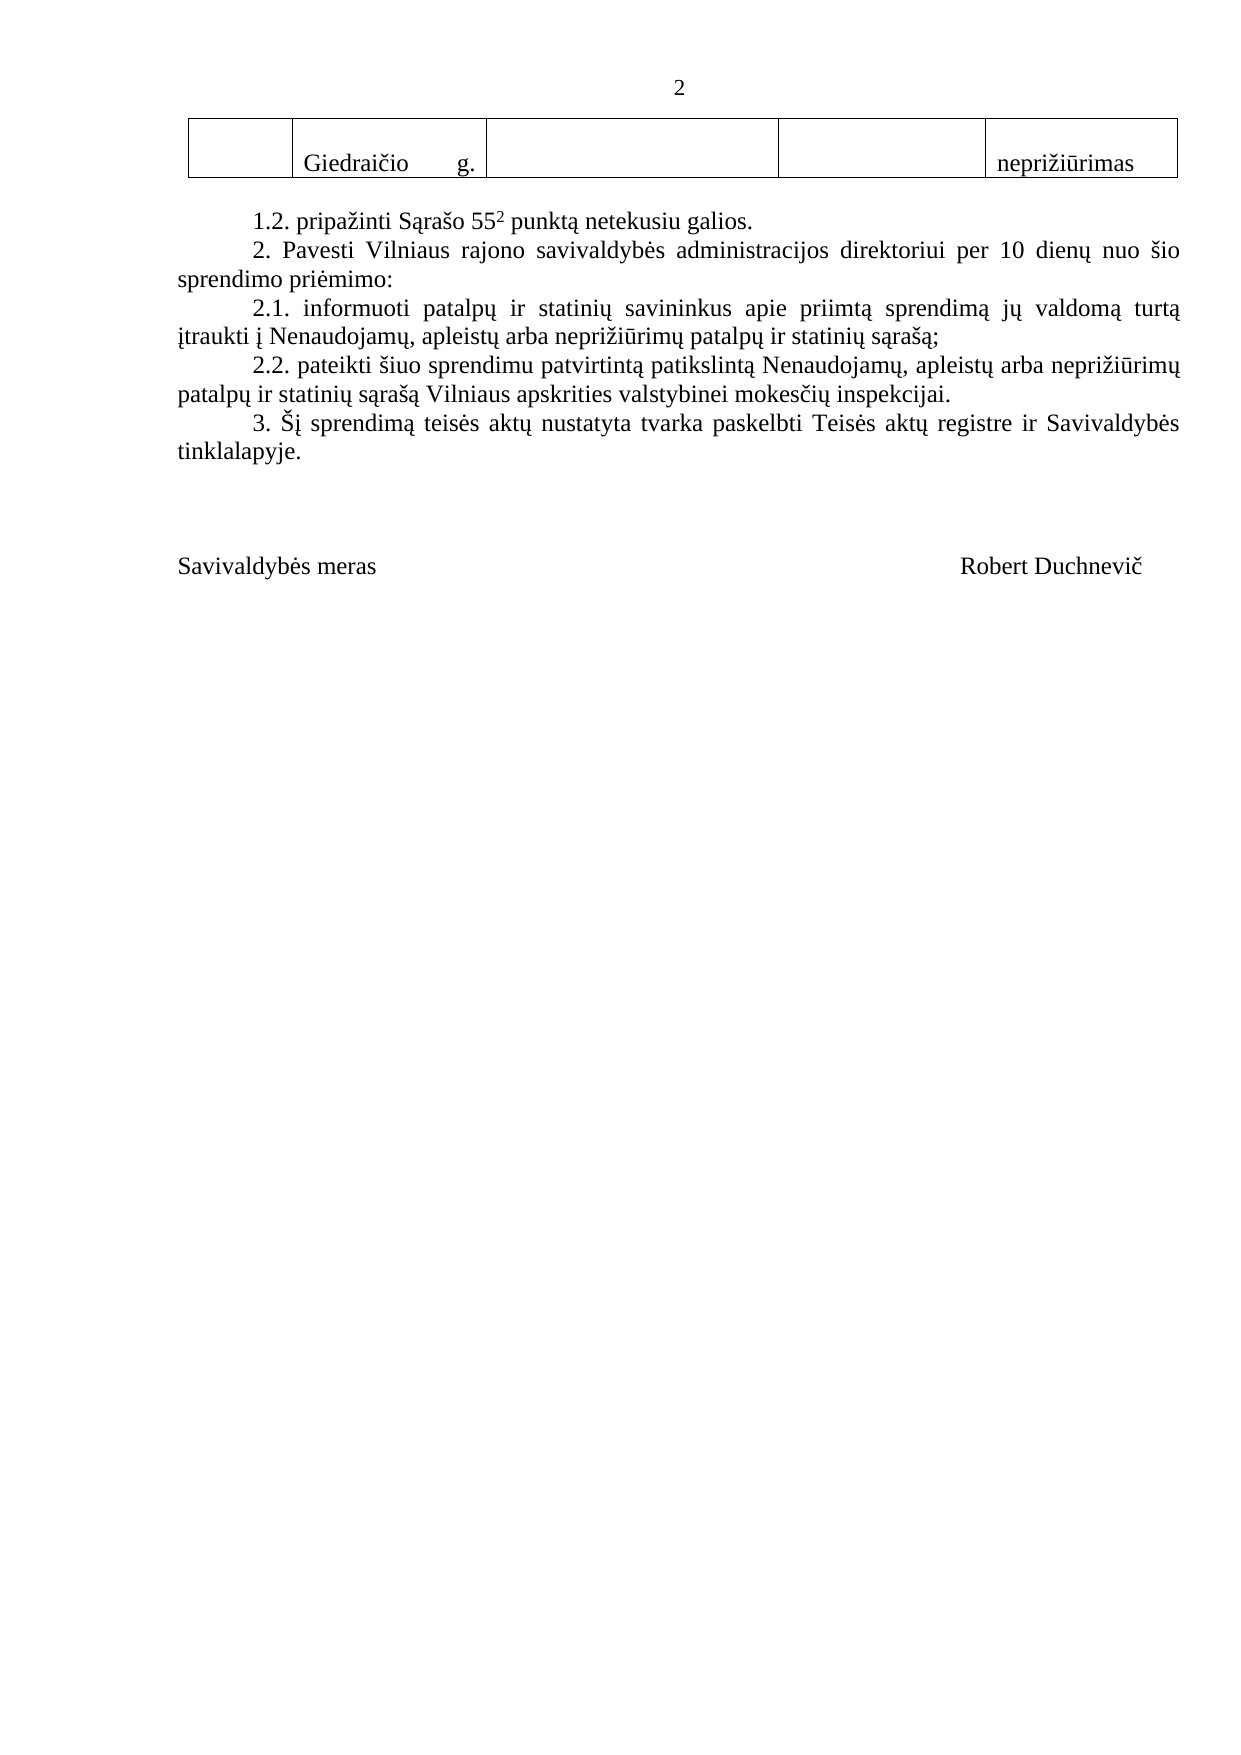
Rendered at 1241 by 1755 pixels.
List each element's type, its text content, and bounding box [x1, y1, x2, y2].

text 2.1. informuoti patalpų ir statinių savininkus apie priimtą sprendimą jų valdomą turtą įtraukti į Nenaudojamų, apleistų arba neprižiūrimų patalpų ir statinių sąrašą; [177, 293, 1181, 350]
text Savivaldybės meras Robert Duchnevič [177, 551, 1181, 580]
table_header [487, 119, 778, 177]
text 2.2. pateikti šiuo sprendimu patvirtintą patikslintą Nenaudojamų, apleistų arba neprižiūrimų patalpų ir statinių sąrašą Vilniaus apskrities valstybinei mokesčių inspekcijai. [177, 350, 1181, 408]
table_header [189, 119, 292, 177]
text 2. Pavesti Vilniaus rajono savivaldybės administracijos direktoriui per 10 dienų nuo šio sprendimo priėmimo: [177, 235, 1181, 293]
table_cell [779, 119, 985, 177]
table_header neprižiūrimas [986, 119, 1177, 177]
table_header Skrudėnų k., Antano Giedraičio g. 103 [293, 119, 486, 177]
text 3. Šį sprendimą teisės aktų nustatyta tvarka paskelbti Teisės aktų registre ir Savivaldybės tinklalapyje. [177, 408, 1181, 465]
text 1.2. pripažinti Sąrašo 552 punktą netekusiu galios. [177, 206, 1181, 235]
